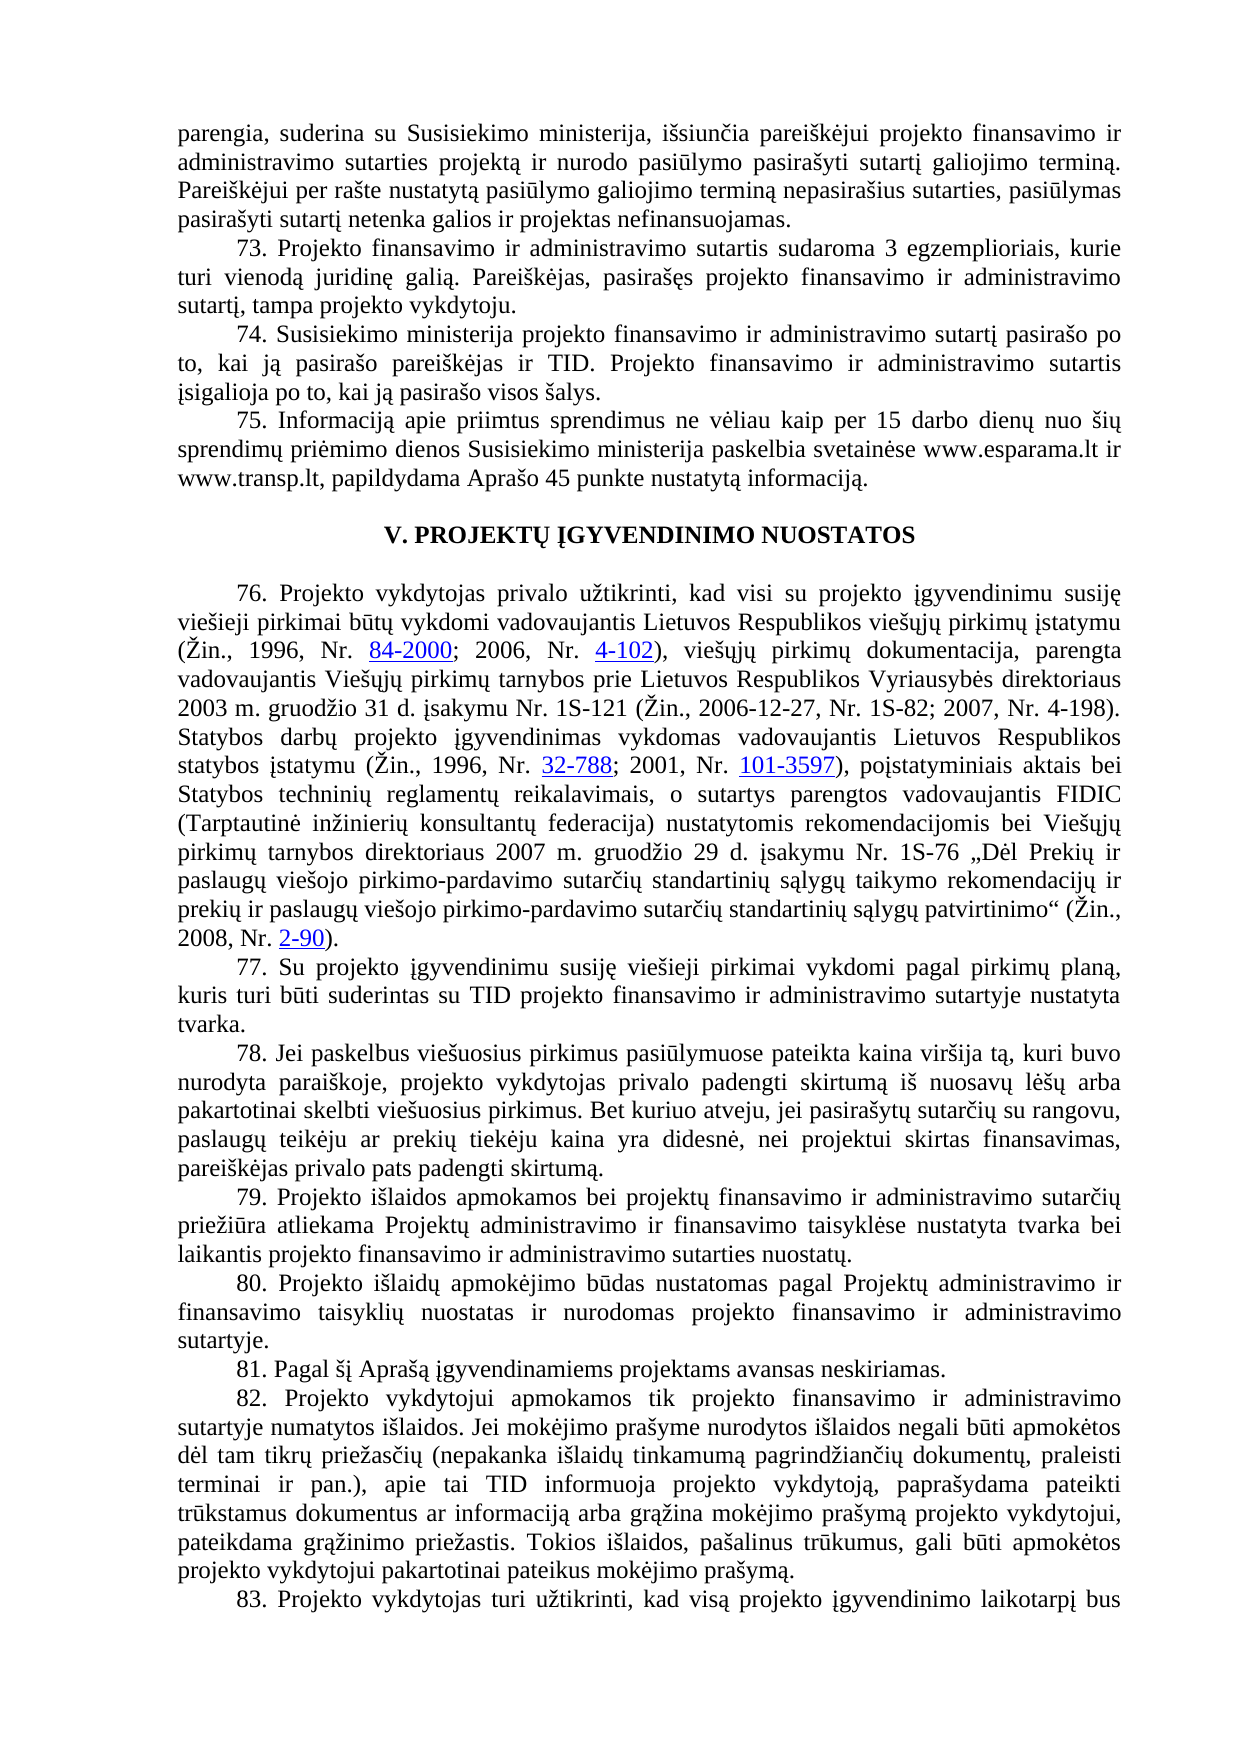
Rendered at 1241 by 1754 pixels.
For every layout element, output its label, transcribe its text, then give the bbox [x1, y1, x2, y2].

text 82. Projekto vykdytojui apmokamos tik projekto finansavimo ir administravimo sutartyje numatytos išlaidos. Jei mokėjimo prašyme nurodytos išlaidos negali būti apmokėtos dėl tam tikrų priežasčių (nepakanka išlaidų tinkamumą pagrindžiančių dokumentų, praleisti terminai ir pan.), apie tai TID informuoja projekto vykdytoją, paprašydama pateikti trūkstamus dokumentus ar informaciją arba grąžina mokėjimo prašymą projekto vykdytojui, pateikdama grąžinimo priežastis. Tokios išlaidos, pašalinus trūkumus, gali būti apmokėtos projekto vykdytojui pakartotinai pateikus mokėjimo prašymą. [177, 1383, 1122, 1584]
text 83. Projekto vykdytojas turi užtikrinti, kad visą projekto įgyvendinimo laikotarpį bus [177, 1584, 1122, 1613]
text 81. Pagal šį Aprašą įgyvendinamiems projektams avansas neskiriamas. [177, 1354, 1122, 1383]
text parengia, suderina su Susisiekimo ministerija, išsiunčia pareiškėjui projekto finansavimo ir administravimo sutarties projektą ir nurodo pasiūlymo pasirašyti sutartį galiojimo terminą. Pareiškėjui per rašte nustatytą pasiūlymo galiojimo terminą nepasirašius sutarties, pasiūlymas pasirašyti sutartį netenka galios ir projektas nefinansuojamas. [177, 118, 1122, 233]
text 73. Projekto finansavimo ir administravimo sutartis sudaroma 3 egzemplioriais, kurie turi vienodą juridinę galią. Pareiškėjas, pasirašęs projekto finansavimo ir administravimo sutartį, tampa projekto vykdytoju. [177, 233, 1122, 319]
text 80. Projekto išlaidų apmokėjimo būdas nustatomas pagal Projektų administravimo ir finansavimo taisyklių nuostatas ir nurodomas projekto finansavimo ir administravimo sutartyje. [177, 1268, 1122, 1354]
text 78. Jei paskelbus viešuosius pirkimus pasiūlymuose pateikta kaina viršija tą, kuri buvo nurodyta paraiškoje, projekto vykdytojas privalo padengti skirtumą iš nuosavų lėšų arba pakartotinai skelbti viešuosius pirkimus. Bet kuriuo atveju, jei pasirašytų sutarčių su rangovu, paslaugų teikėju ar prekių tiekėju kaina yra didesnė, nei projektui skirtas finansavimas, pareiškėjas privalo pats padengti skirtumą. [177, 1038, 1122, 1182]
text 74. Susisiekimo ministerija projekto finansavimo ir administravimo sutartį pasirašo po to, kai ją pasirašo pareiškėjas ir TID. Projekto finansavimo ir administravimo sutartis įsigalioja po to, kai ją pasirašo visos šalys. [177, 319, 1122, 406]
text 79. Projekto išlaidos apmokamos bei projektų finansavimo ir administravimo sutarčių priežiūra atliekama Projektų administravimo ir finansavimo taisyklėse nustatyta tvarka bei laikantis projekto finansavimo ir administravimo sutarties nuostatų. [177, 1182, 1122, 1268]
text 77. Su projekto įgyvendinimu susiję viešieji pirkimai vykdomi pagal pirkimų planą, kuris turi būti suderintas su TID projekto finansavimo ir administravimo sutartyje nustatyta tvarka. [177, 952, 1122, 1038]
text V. PROJEKTŲ ĮGYVENDINIMO NUOSTATOS [177, 521, 1122, 549]
text 76. Projekto vykdytojas privalo užtikrinti, kad visi su projekto įgyvendinimu susiję viešieji pirkimai būtų vykdomi vadovaujantis Lietuvos Respublikos viešųjų pirkimų įstatymu (Žin., 1996, Nr. 84-2000; 2006, Nr. 4-102), viešųjų pirkimų dokumentacija, parengta vadovaujantis Viešųjų pirkimų tarnybos prie Lietuvos Respublikos Vyriausybės direktoriaus 2003 m. gruodžio 31 d. įsakymu Nr. 1S-121 (Žin., 2006-12-27, Nr. 1S-82; 2007, Nr. 4-198). Statybos darbų projekto įgyvendinimas vykdomas vadovaujantis Lietuvos Respublikos statybos įstatymu (Žin., 1996, Nr. 32-788; 2001, Nr. 101-3597), poįstatyminiais aktais bei Statybos techninių reglamentų reikalavimais, o sutartys parengtos vadovaujantis FIDIC (Tarptautinė inžinierių konsultantų federacija) nustatytomis rekomendacijomis bei Viešųjų pirkimų tarnybos direktoriaus 2007 m. gruodžio 29 d. įsakymu Nr. 1S-76 „Dėl Prekių ir paslaugų viešojo pirkimo-pardavimo sutarčių standartinių sąlygų taikymo rekomendacijų ir prekių ir paslaugų viešojo pirkimo-pardavimo sutarčių standartinių sąlygų patvirtinimo“ (Žin., 2008, Nr. 2-90). [177, 578, 1122, 952]
text 75. Informaciją apie priimtus sprendimus ne vėliau kaip per 15 darbo dienų nuo šių sprendimų priėmimo dienos Susisiekimo ministerija paskelbia svetainėse www.esparama.lt ir www.transp.lt, papildydama Aprašo 45 punkte nustatytą informaciją. [177, 406, 1122, 492]
